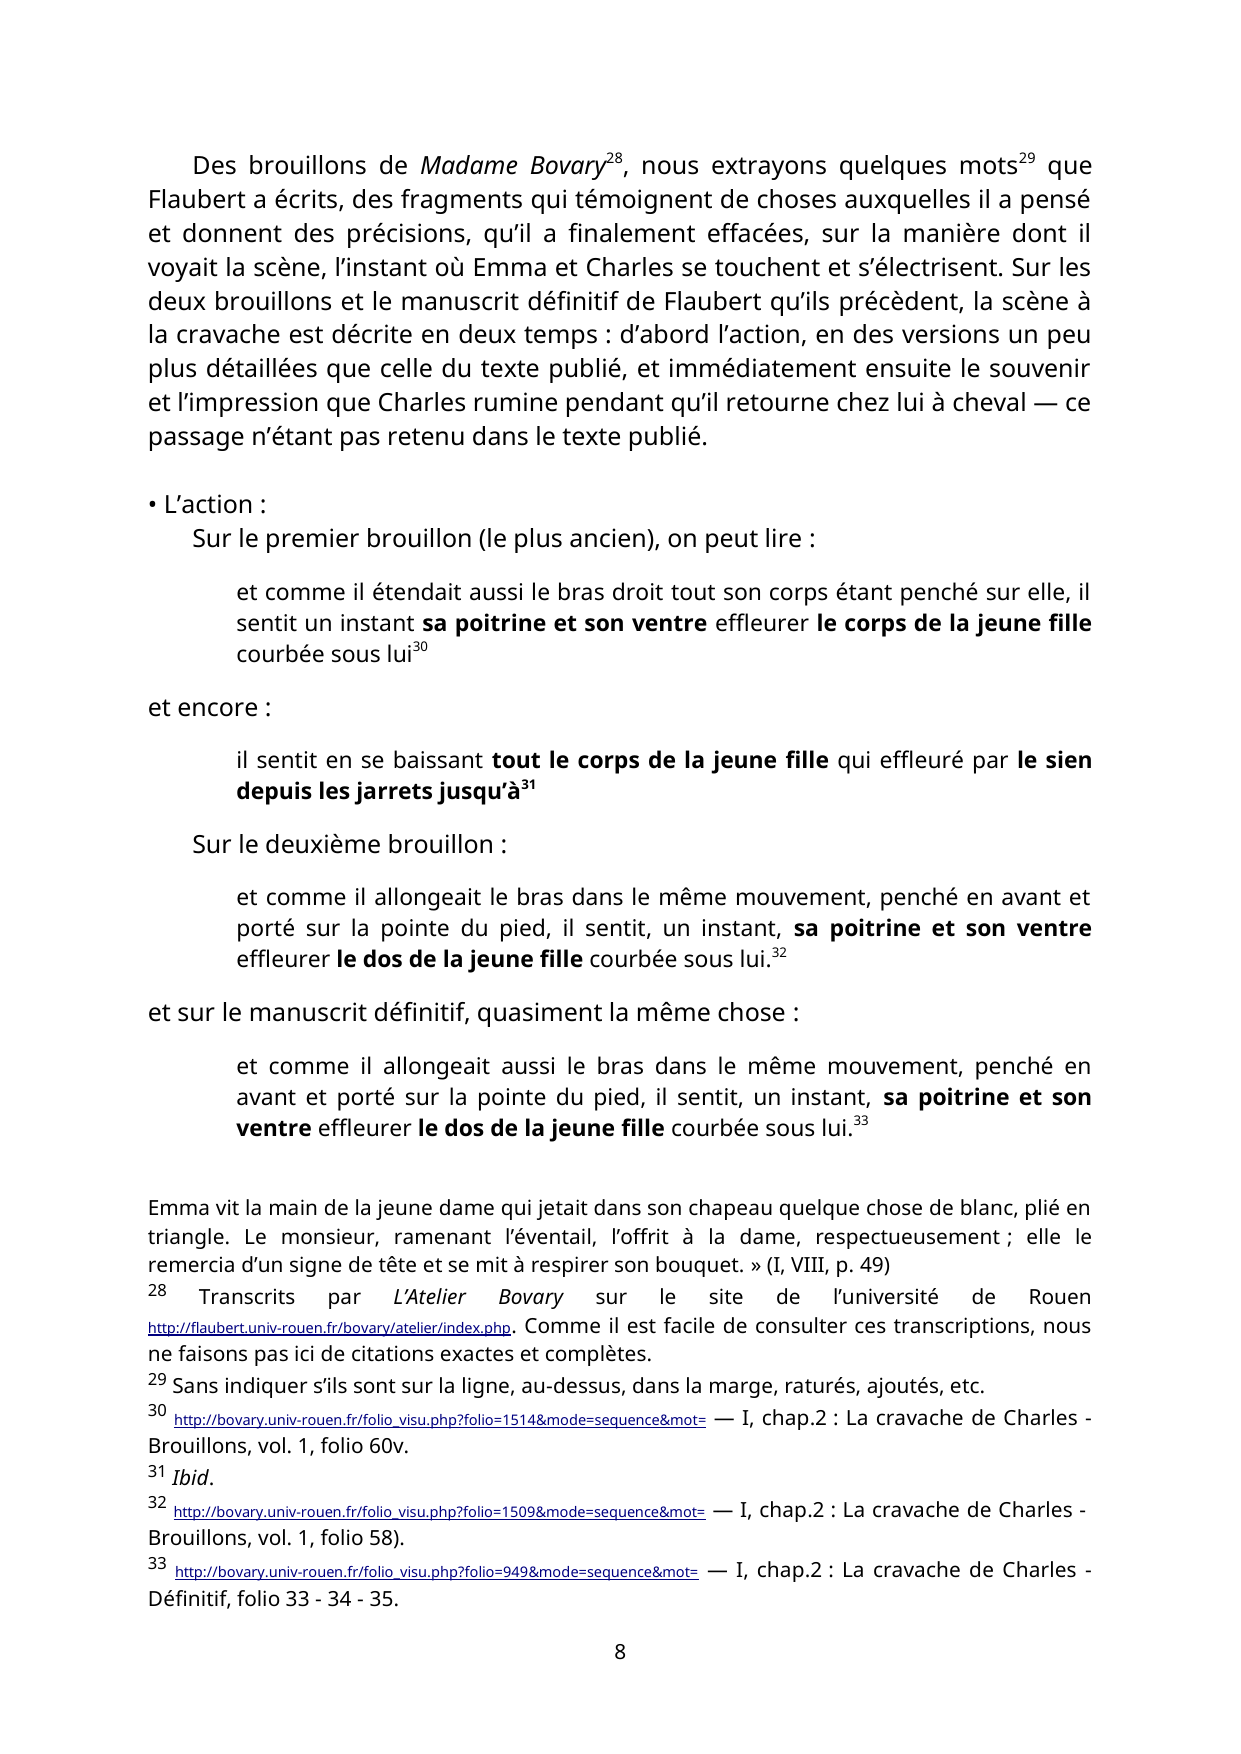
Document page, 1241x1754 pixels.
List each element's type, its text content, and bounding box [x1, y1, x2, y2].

text http://bovary.univ-rouen.fr/folio_visu.php?folio=949&mode=sequence&mot= — I, chap.2 : La cravache de Charles - Définitif, folio 33 - 34 - 35. [148, 1552, 1092, 1612]
text http://bovary.univ-rouen.fr/folio_visu.php?folio=1514&mode=sequence&mot= — I, chap.2 : La cravache de Charles - Brouillons, vol. 1, folio 60v. [148, 1399, 1092, 1460]
text • L’action : [148, 487, 1092, 521]
text et encore : [148, 689, 1092, 723]
text Transcrits par L’Atelier Bovary sur le site de l’université de Rouen http://flaubert.univ-rouen.fr/bovary/atelier/index.php. Comme il est facile de consulter ces transcriptions, nous ne faisons pas ici de citations exactes et complètes. [148, 1279, 1092, 1368]
text et sur le manuscrit définitif, quasiment la même chose : [148, 995, 1092, 1029]
text il sentit en se baissant tout le corps de la jeune fille qui effleuré par le sien depuis les jarrets jusqu’à [236, 744, 1092, 806]
text Ibid. [148, 1460, 1092, 1492]
text Sur le deuxième brouillon : [148, 827, 1092, 861]
text Des brouillons de Madame Bovary, nous extrayons quelques mots que Flaubert a écrits, des fragments qui témoignent de choses auxquelles il a pensé et donnent des précisions, qu’il a finalement effacées, sur la manière dont il voyait la scène, l’instant où Emma et Charles se touchent et s’électrisent. Sur les deux brouillons et le manuscrit définitif de Flaubert qu’ils précèdent, la scène à la cravache est décrite en deux temps : d’abord l’action, en des versions un peu plus détaillées que celle du texte publié, et immédiatement ensuite le souvenir et l’impression que Charles rumine pendant qu’il retourne chez lui à cheval — ce passage n’étant pas retenu dans le texte publié. [148, 148, 1092, 453]
text et comme il allongeait aussi le bras dans le même mouvement, penché en avant et porté sur la pointe du pied, il sentit, un instant, sa poitrine et son ventre effleurer le dos de la jeune fille courbée sous lui. [236, 1050, 1092, 1143]
text et comme il étendait aussi le bras droit tout son corps étant penché sur elle, il sentit un instant sa poitrine et son ventre effleurer le corps de la jeune fille courbée sous lui [236, 576, 1092, 669]
text et comme il allongeait le bras dans le même mouvement, penché en avant et porté sur la pointe du pied, il sentit, un instant, sa poitrine et son ventre effleurer le dos de la jeune fille courbée sous lui. [236, 881, 1092, 974]
text Sur le premier brouillon (le plus ancien), on peut lire : [148, 521, 1092, 555]
text Emma vit la main de la jeune dame qui jetait dans son chapeau quelque chose de blanc, plié en triangle. Le monsieur, ramenant l’éventail, l’offrit à la dame, respectueusement ; elle le remercia d’un signe de tête et se mit à respirer son bouquet. » (I, VIII, p. 49) [148, 1193, 1092, 1279]
text http://bovary.univ-rouen.fr/folio_visu.php?folio=1509&mode=sequence&mot= — I, chap.2 : La cravache de Charles - Brouillons, vol. 1, folio 58). [148, 1492, 1092, 1552]
text Sans indiquer s’ils sont sur la ligne, au-dessus, dans la marge, raturés, ajoutés, etc. [148, 1368, 1092, 1399]
